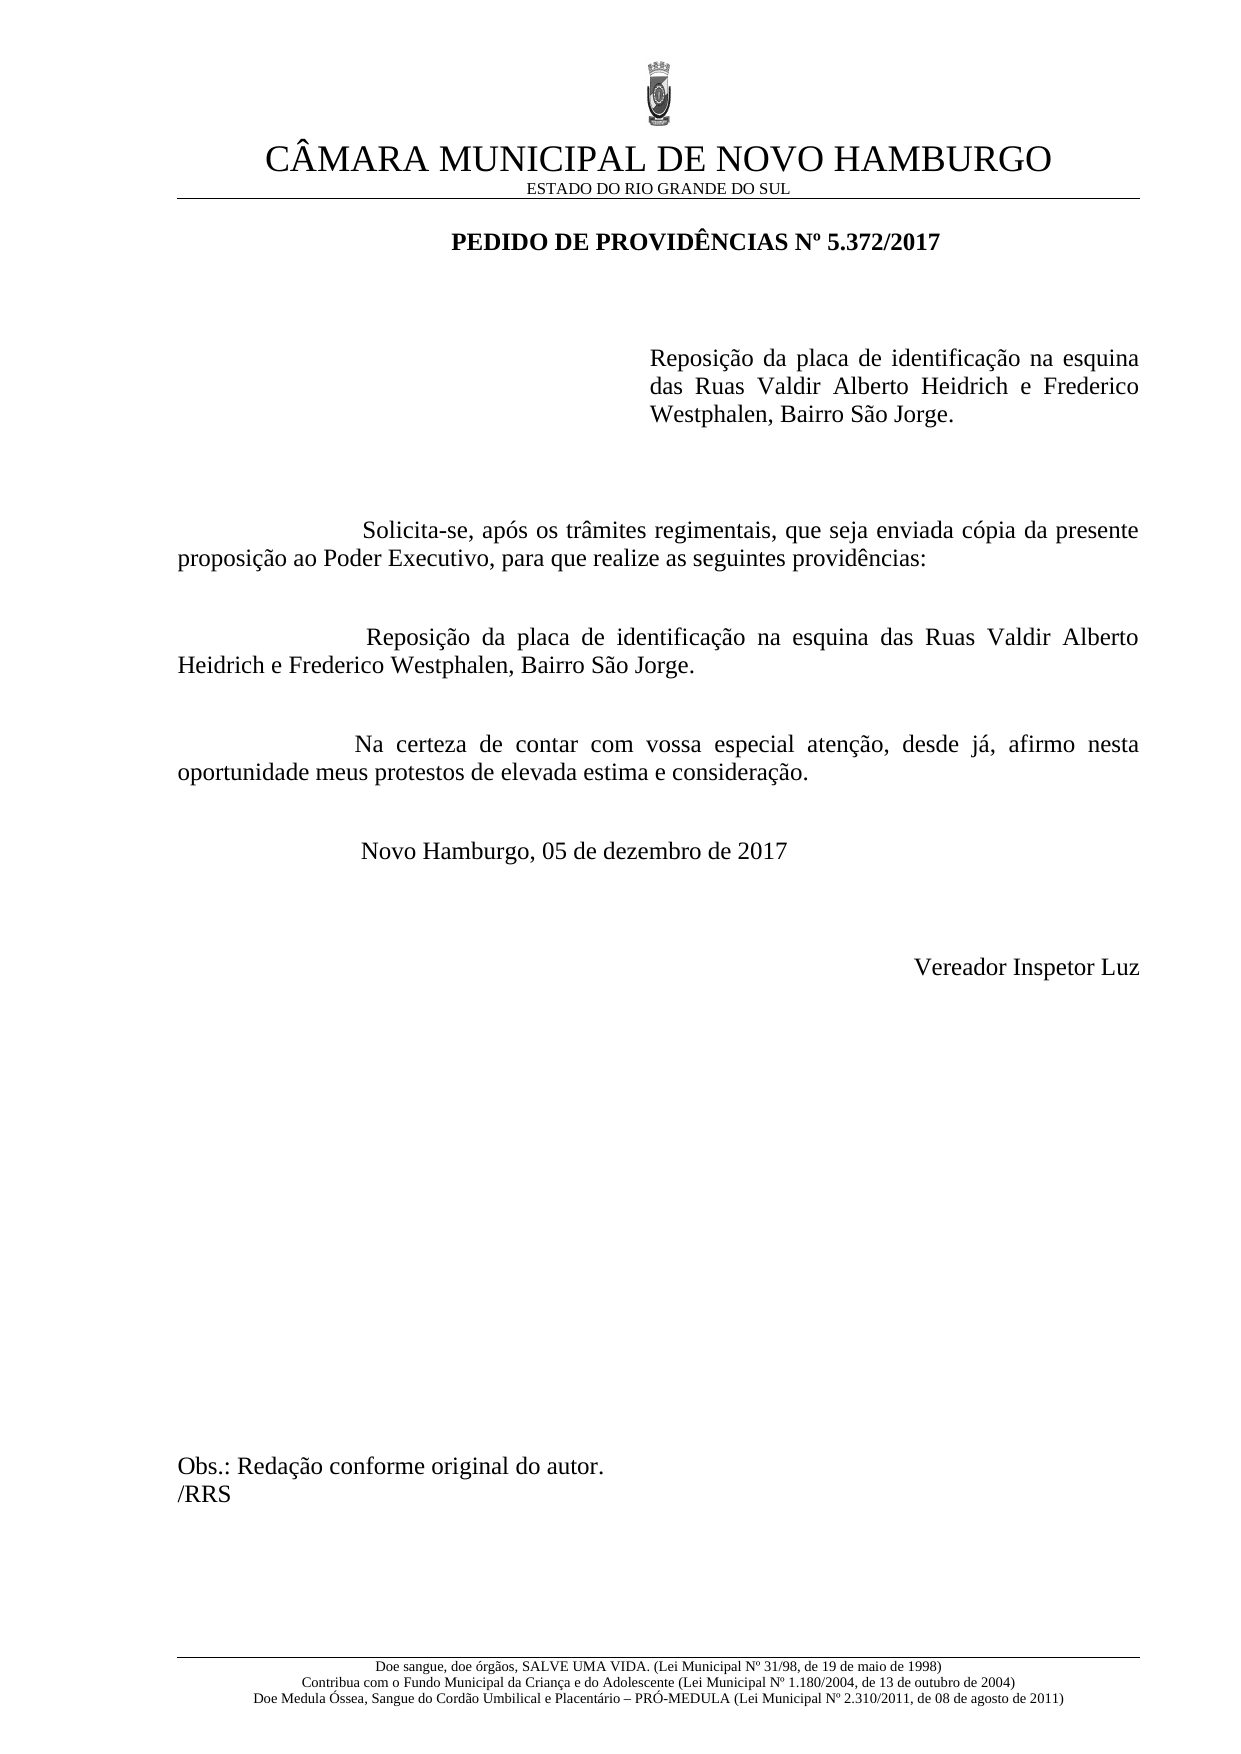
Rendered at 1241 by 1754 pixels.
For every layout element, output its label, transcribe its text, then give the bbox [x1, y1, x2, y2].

text Reposição da placa de identificação na esquina das Ruas Valdir Alberto Heidrich e Frederico Westphalen, Bairro São Jorge. [177, 623, 1140, 679]
text Vereador Inspetor Luz [768, 953, 1140, 981]
text Obs.: Redação conforme original do autor. [177, 1452, 1140, 1480]
text Reposição da placa de identificação na esquina das Ruas Valdir Alberto Heidrich e Frederico Westphalen, Bairro São Jorge. [649, 344, 1140, 428]
text Na certeza de contar com vossa especial atenção, desde já, afirmo nesta oportunidade meus protestos de elevada estima e consideração. [177, 730, 1140, 786]
list PEDIDO DE PROVIDÊNCIAS Nº 5.372/2017 [215, 228, 1140, 256]
text Solicita-se, após os trâmites regimentais, que seja enviada cópia da presente proposição ao Poder Executivo, para que realize as seguintes providências: [177, 516, 1140, 572]
text Novo Hamburgo, 05 de dezembro de 2017 [177, 837, 1140, 865]
text /RRS [177, 1480, 1140, 1507]
